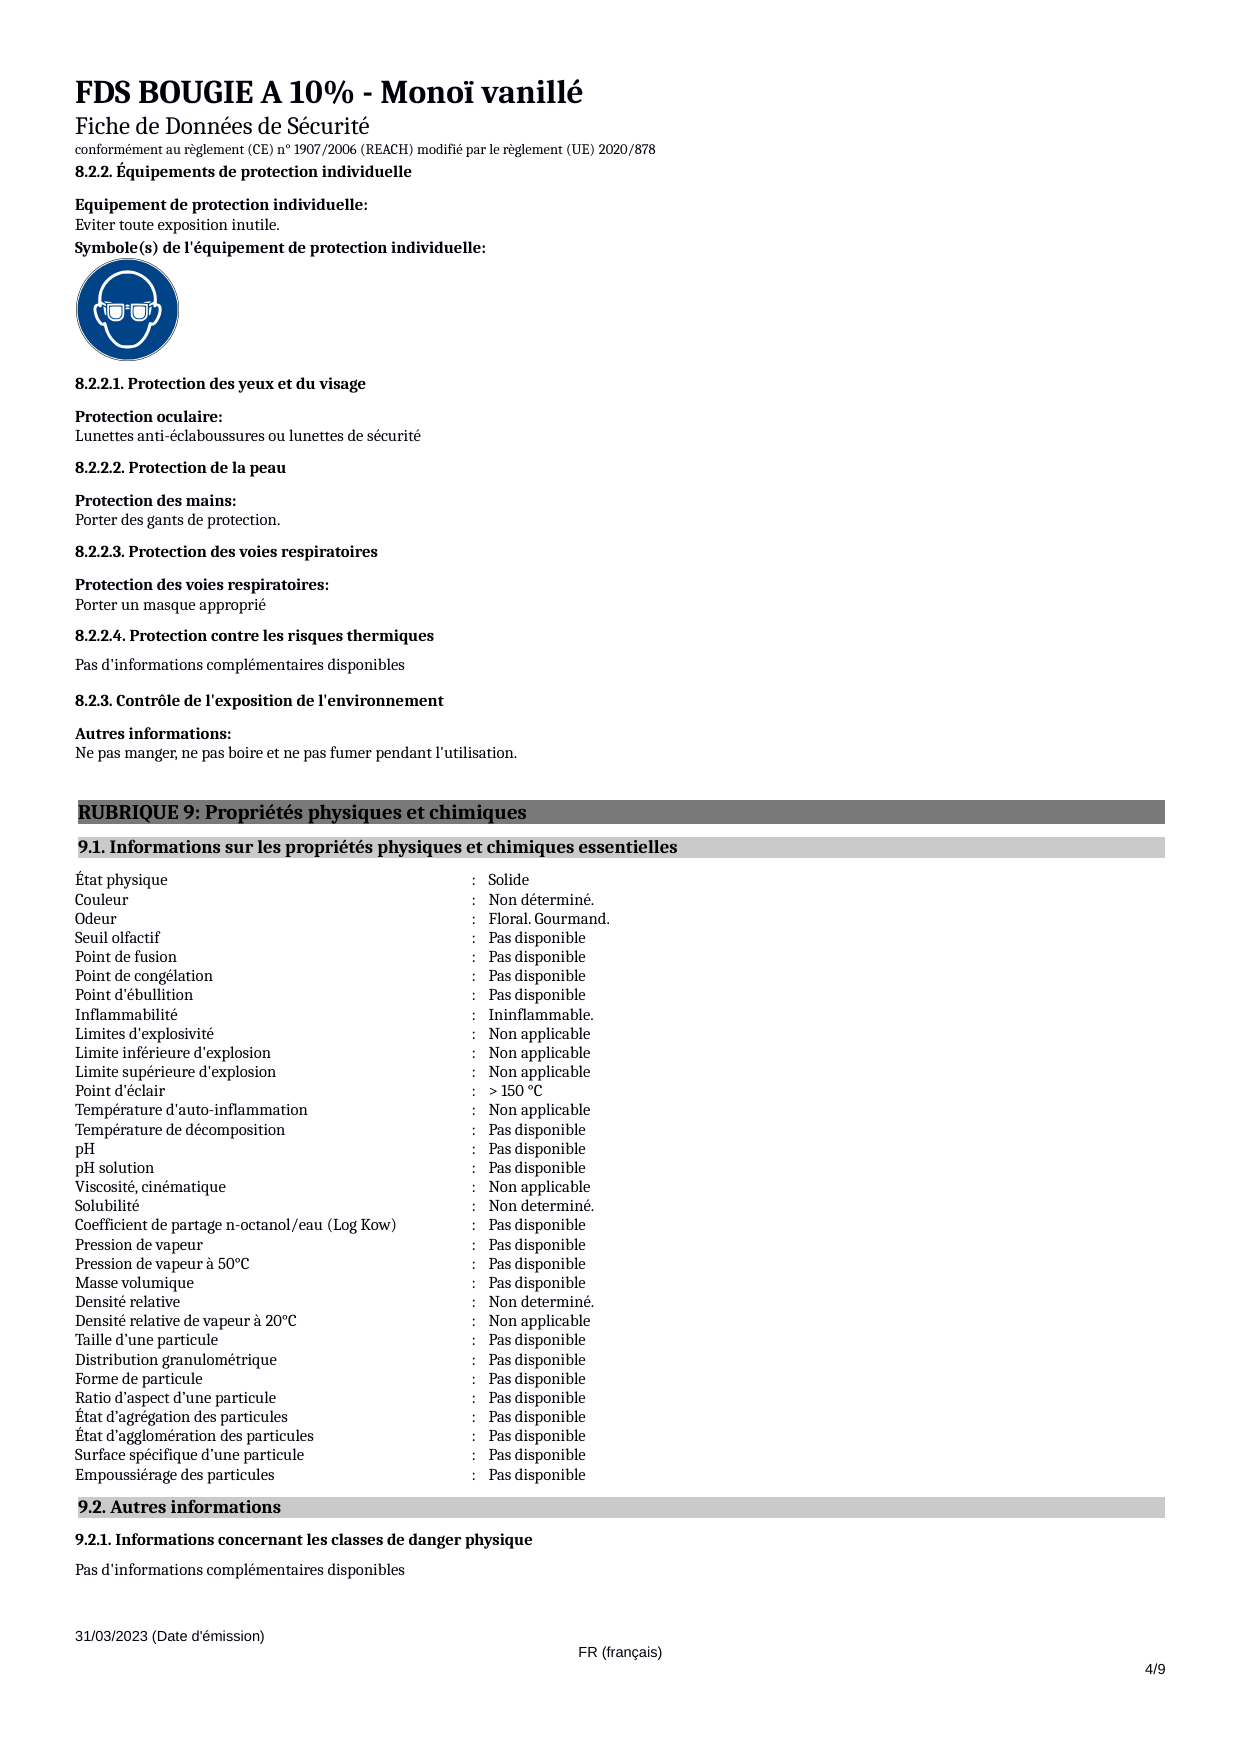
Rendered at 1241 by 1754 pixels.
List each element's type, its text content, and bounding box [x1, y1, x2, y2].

table_cell : [459, 1139, 488, 1158]
table_cell Densité relative [75, 1293, 459, 1312]
table_cell Pas disponible [488, 967, 1168, 986]
table_cell : [459, 1178, 488, 1197]
table_cell Taille d’une particule [75, 1331, 459, 1350]
table_cell Pas disponible [488, 1139, 1168, 1158]
table_cell : [459, 1427, 488, 1446]
table_cell : [459, 1082, 488, 1101]
table_cell : [459, 1254, 488, 1273]
table_cell : [459, 1158, 488, 1177]
table_cell Pas disponible [488, 1331, 1168, 1350]
table_header Protection oculaire: [75, 403, 1168, 427]
table_cell Symbole(s) de l'équipement de protection individuelle: [75, 234, 1167, 257]
subtitle 8.2.2.2. Protection de la peau [75, 458, 1165, 477]
table_header État physique [75, 871, 459, 890]
table_cell Pas disponible [488, 1158, 1168, 1177]
table_cell : [459, 1024, 488, 1043]
table_cell Limites d'explosivité [75, 1024, 459, 1043]
subtitle 8.2.2.4. Protection contre les risques thermiques [75, 627, 1165, 646]
table_cell : [459, 909, 488, 928]
table_cell Température d'auto-inflammation [75, 1101, 459, 1120]
table_cell : [459, 1446, 488, 1465]
table_cell : [459, 948, 488, 967]
table_cell Surface spécifique d’une particule [75, 1446, 459, 1465]
table_header Solide [488, 871, 1168, 890]
table_header Equipement de protection individuelle: [75, 192, 1167, 215]
table_cell > 150 °C [488, 1082, 1168, 1101]
table_cell : [459, 1350, 488, 1369]
table_cell : [459, 890, 488, 909]
table_cell Non determiné. [488, 1197, 1168, 1216]
table_cell Pas disponible [488, 1465, 1168, 1484]
table_cell Floral. Gourmand. [488, 909, 1168, 928]
table_cell Pas disponible [488, 1388, 1168, 1407]
table_cell Limite supérieure d'explosion [75, 1063, 459, 1082]
subtitle 9.2.1. Informations concernant les classes de danger physique [75, 1531, 1165, 1550]
table_header Protection des voies respiratoires: [75, 572, 1168, 595]
table_cell : [459, 1331, 488, 1350]
subtitle 9.2. Autres informations [78, 1497, 1165, 1518]
subtitle RUBRIQUE 9: Propriétés physiques et chimiques [78, 800, 1165, 824]
table_cell Pas disponible [488, 1369, 1168, 1388]
table_cell : [459, 1465, 488, 1484]
table_cell Température de décomposition [75, 1120, 459, 1139]
table_cell Non applicable [488, 1312, 1168, 1331]
table_cell : [459, 1043, 488, 1062]
table_cell Couleur [75, 890, 459, 909]
subtitle 8.2.2. Équipements de protection individuelle [75, 162, 1165, 182]
subtitle 9.1. Informations sur les propriétés physiques et chimiques essentielles [78, 837, 1165, 858]
table_cell État d’agrégation des particules [75, 1408, 459, 1427]
table_cell pH solution [75, 1158, 459, 1177]
table_cell Densité relative de vapeur à 20°C [75, 1312, 459, 1331]
table_cell Lunettes anti-éclaboussures ou lunettes de sécurité [75, 427, 1168, 446]
table_cell Coefficient de partage n-octanol/eau (Log Kow) [75, 1216, 459, 1235]
table_header Protection des mains: [75, 488, 1167, 511]
picture [75, 257, 179, 362]
table_cell Masse volumique [75, 1273, 459, 1292]
table_cell Odeur [75, 909, 459, 928]
table_cell Pas disponible [488, 1446, 1168, 1465]
table_cell : [459, 986, 488, 1005]
table_cell Pas disponible [488, 1273, 1168, 1292]
table_cell : [459, 928, 488, 947]
table_cell : [459, 1005, 488, 1024]
table_cell Empoussiérage des particules [75, 1465, 459, 1484]
table_cell Limite inférieure d'explosion [75, 1043, 459, 1062]
table_cell : [459, 967, 488, 986]
table_cell : [459, 1101, 488, 1120]
table_cell Non applicable [488, 1178, 1168, 1197]
table_cell Pas disponible [488, 1254, 1168, 1273]
table_cell : [459, 1235, 488, 1254]
table_cell Pas disponible [488, 1427, 1168, 1446]
table_cell Pas disponible [488, 928, 1168, 947]
table_header : [459, 871, 488, 890]
subtitle 8.2.2.1. Protection des yeux et du visage [75, 374, 1165, 393]
table_cell : [459, 1293, 488, 1312]
table_cell Non applicable [488, 1024, 1168, 1043]
table_cell Point de fusion [75, 948, 459, 967]
table_cell Inflammabilité [75, 1005, 459, 1024]
table_cell Porter un masque approprié [75, 595, 1168, 614]
table_cell Pression de vapeur à 50°C [75, 1254, 459, 1273]
table_cell Pas disponible [488, 1235, 1168, 1254]
table_cell Point de congélation [75, 967, 459, 986]
table_cell Ratio d’aspect d’une particule [75, 1388, 459, 1407]
table_header Autres informations: [75, 720, 1167, 744]
table_cell Viscosité, cinématique [75, 1178, 459, 1197]
table_cell : [459, 1197, 488, 1216]
subtitle 8.2.2.3. Protection des voies respiratoires [75, 542, 1165, 562]
table_cell Forme de particule [75, 1369, 459, 1388]
text Pas d'informations complémentaires disponibles [75, 1560, 1165, 1579]
table_cell : [459, 1408, 488, 1427]
table_cell Ne pas manger, ne pas boire et ne pas fumer pendant l'utilisation. [75, 744, 1167, 763]
table_cell Pas disponible [488, 1350, 1168, 1369]
table_cell Eviter toute exposition inutile. [75, 215, 1167, 234]
table_cell [179, 258, 1167, 362]
table_cell : [459, 1063, 488, 1082]
table_cell Non applicable [488, 1063, 1168, 1082]
table_cell : [459, 1369, 488, 1388]
table_cell : [459, 1388, 488, 1407]
table_cell État d’agglomération des particules [75, 1427, 459, 1446]
table_cell Pas disponible [488, 1120, 1168, 1139]
table_cell : [459, 1120, 488, 1139]
table_cell Pas disponible [488, 986, 1168, 1005]
table_cell Non determiné. [488, 1293, 1168, 1312]
table_cell pH [75, 1139, 459, 1158]
table_cell : [459, 1216, 488, 1235]
table_cell Distribution granulométrique [75, 1350, 459, 1369]
text Pas d'informations complémentaires disponibles [75, 656, 1165, 675]
table_cell Ininflammable. [488, 1005, 1168, 1024]
subtitle 8.2.3. Contrôle de l'exposition de l'environnement [75, 691, 1165, 710]
table_cell Point d'ébullition [75, 986, 459, 1005]
table_cell : [459, 1273, 488, 1292]
table_cell Seuil olfactif [75, 928, 459, 947]
table_cell Solubilité [75, 1197, 459, 1216]
table_cell Porter des gants de protection. [75, 511, 1167, 530]
table_cell Pas disponible [488, 1408, 1168, 1427]
table_cell Point d'éclair [75, 1082, 459, 1101]
table_cell Non déterminé. [488, 890, 1168, 909]
table_cell Pas disponible [488, 948, 1168, 967]
table_cell Pression de vapeur [75, 1235, 459, 1254]
table_cell : [459, 1312, 488, 1331]
table_cell Non applicable [488, 1043, 1168, 1062]
table_cell Pas disponible [488, 1216, 1168, 1235]
table_cell Non applicable [488, 1101, 1168, 1120]
